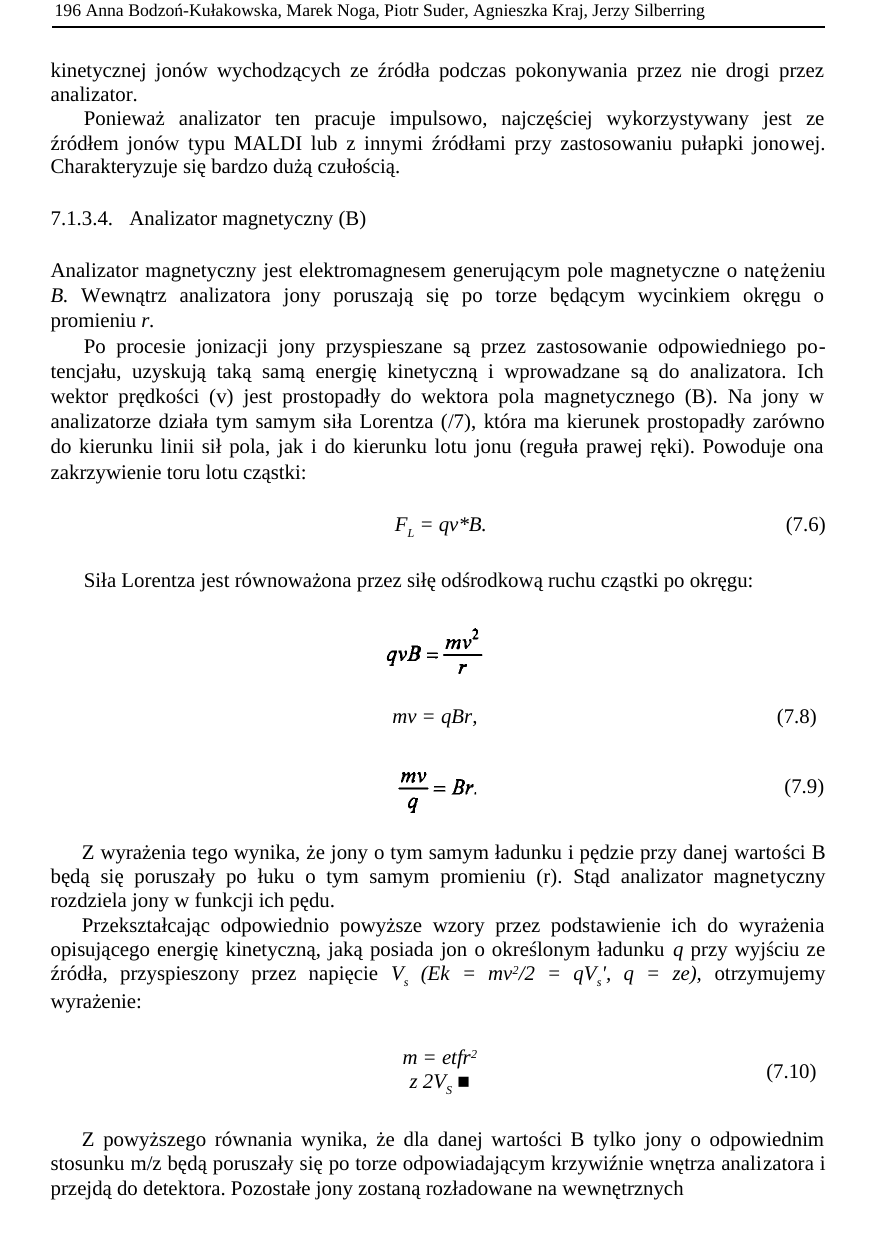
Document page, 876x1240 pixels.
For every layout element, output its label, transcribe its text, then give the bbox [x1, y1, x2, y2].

picture [398, 772, 477, 813]
text z 2VS ■ [386, 1069, 494, 1097]
text m = etfr2 [386, 1045, 494, 1069]
text kinetycznej jonów wychodzących ze źródła podczas pokonywania przez nie drogi przez analizator. [50, 58, 825, 106]
text Z wyrażenia tego wynika, że jony o tym samym ładunku i pędzie przy danej warto­ści B będą się poruszały po łuku o tym samym promieniu (r). Stąd analizator magne­tyczny rozdziela jony w funkcji ich pędu. [50, 840, 825, 912]
text 196 Anna Bodzoń-Kułakowska, Marek Noga, Piotr Suder, Agnieszka Kraj, Jerzy Silberring [54, 0, 770, 20]
text (7.10) [766, 1059, 823, 1083]
text Analizator magnetyczny jest elektromagnesem generującym pole magnetyczne o natę­żeniu B. Wewnątrz analizatora jony poruszają się po torze będącym wycinkiem okręgu o promieniu r. [50, 258, 825, 332]
text Ponieważ analizator ten pracuje impulsowo, najczęściej wykorzystywany jest ze źródłem jonów typu MALDI lub z innymi źródłami przy zastosowaniu pułapki jono­wej. Charakteryzuje się bardzo dużą czułością. [50, 106, 825, 178]
list Analizator magnetyczny (B) [50, 206, 825, 230]
text Po procesie jonizacji jony przyspieszane są przez zastosowanie odpowiedniego po­tencjału, uzyskują taką samą energię kinetyczną i wprowadzane są do analizatora. Ich wektor prędkości (v) jest prostopadły do wektora pola magnetycznego (B). Na jony w analizatorze działa tym samym siła Lorentza (/7), która ma kierunek prostopadły zarówno do kierunku linii sił pola, jak i do kierunku lotu jonu (reguła prawej ręki). Powoduje ona zakrzywienie toru lotu cząstki: [50, 333, 825, 484]
text Z powyższego równania wynika, że dla danej wartości B tylko jony o odpowiednim stosunku m/z będą poruszały się po torze odpowiadającym krzywiźnie wnętrza anali­zatora i przejdą do detektora. Pozostałe jony zostaną rozładowane na wewnętrznych [50, 1127, 825, 1199]
text Siła Lorentza jest równoważona przez siłę odśrodkową ruchu cząstki po okręgu: [50, 568, 825, 592]
picture [386, 628, 483, 674]
text mv = qBr, (7.8) [392, 704, 825, 728]
text FL = qv*B. (7.6) [50, 512, 825, 540]
text Przekształcając odpowiednio powyższe wzory przez podstawienie ich do wyrażenia opisującego energię kinetyczną, jaką posiada jon o określonym ładunku q przy wyjściu ze źródła, przyspieszony przez napięcie Vs (Ek = mv2/2 = qVs', q = ze), otrzymujemy wyrażenie: [50, 912, 825, 1013]
text (7.9) [777, 774, 824, 798]
